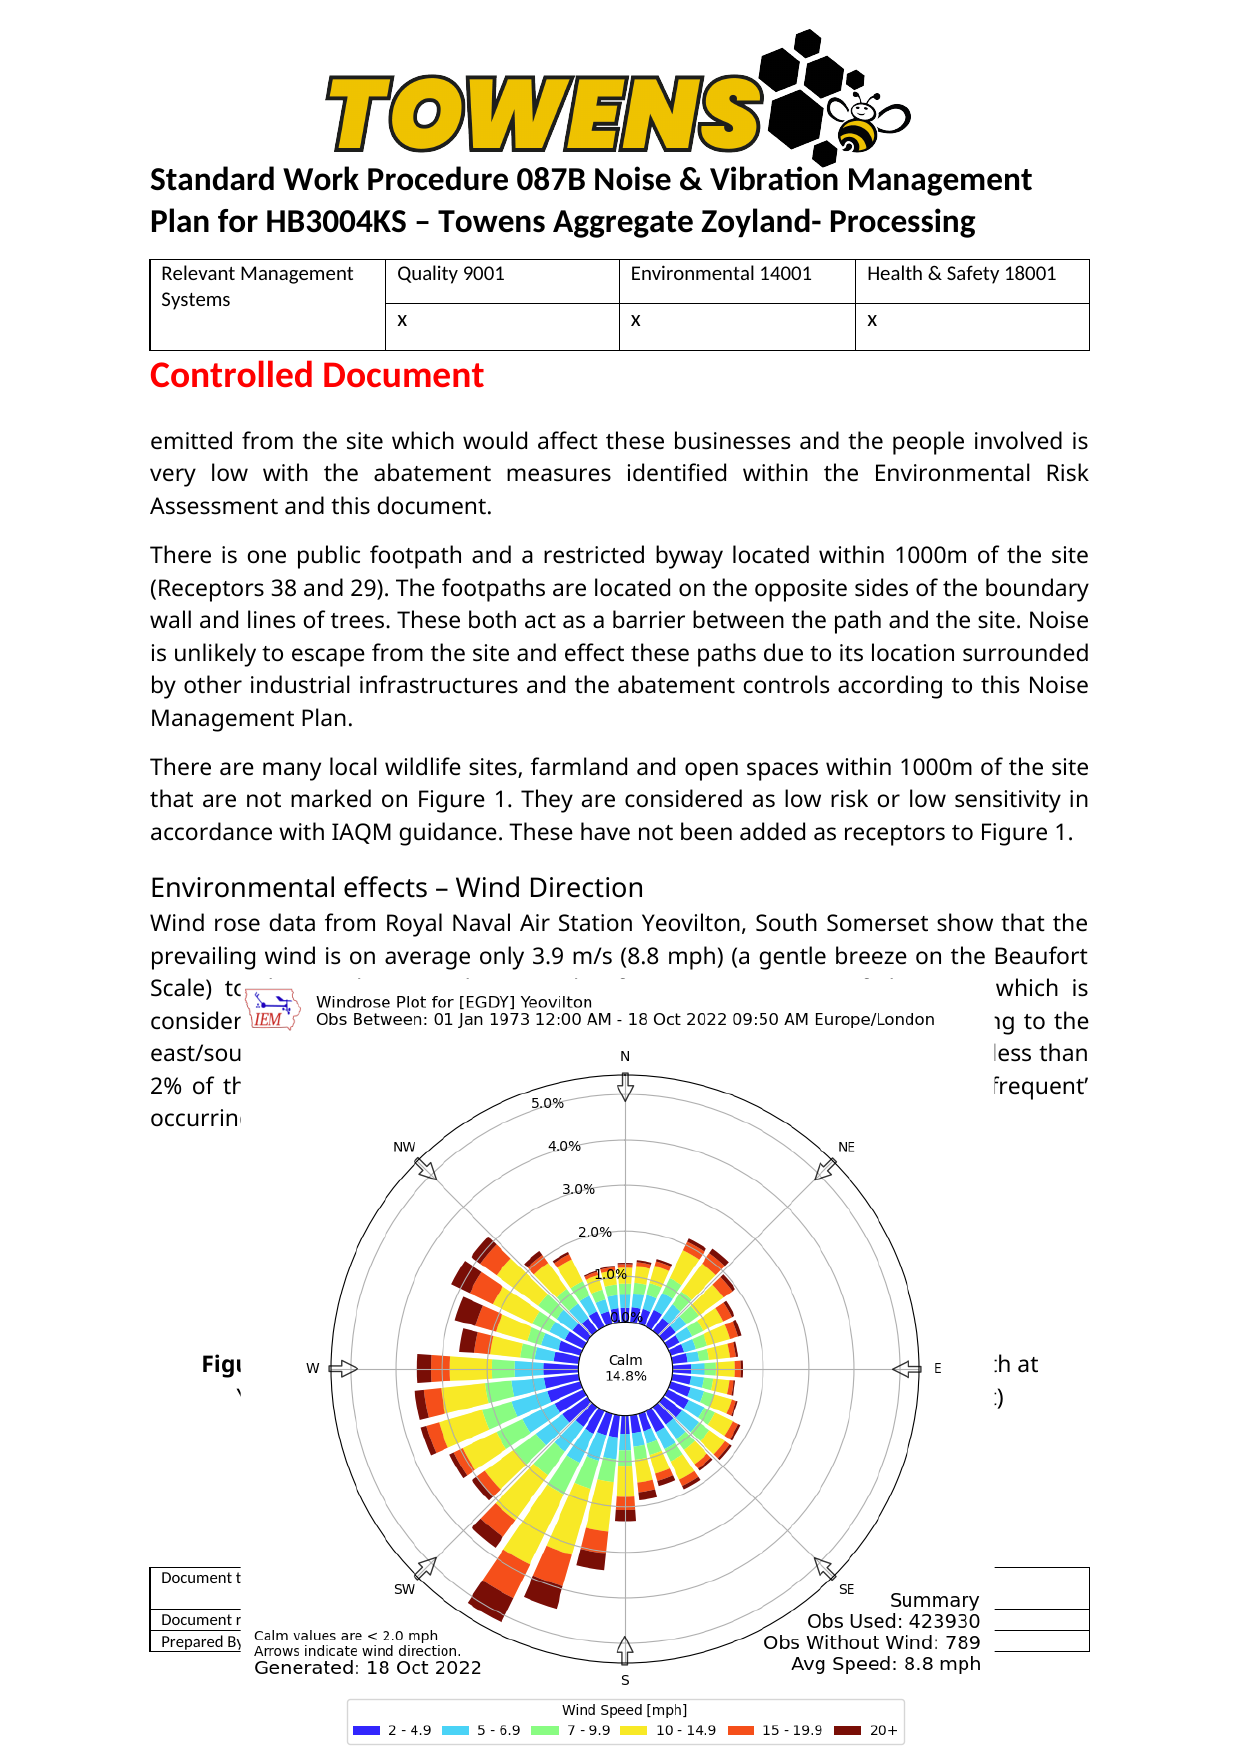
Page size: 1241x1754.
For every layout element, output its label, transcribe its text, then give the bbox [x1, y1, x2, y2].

text emitted from the site which would affect these businesses and the people involved is very low with the abatement measures identified within the Environmental Risk Assessment and this document. [150, 425, 1090, 521]
text There is one public footpath and a restricted byway located within 1000m of the site (Receptors 38 and 29). The footpaths are located on the opposite sides of the boundary wall and lines of trees. These both act as a barrier between the path and the site. Noise is unlikely to escape from the site and effect these paths due to its location surrounded by other industrial infrastructures and the abatement controls according to this Noise Management Plan. [150, 539, 1090, 733]
text There are many local wildlife sites, farmland and open spaces within 1000m of the site that are not marked on Figure 1. They are considered as low risk or low sensitivity in accordance with IAQM guidance. These have not been added as receptors to Figure 1. [150, 751, 1090, 847]
text Figure 3 - Wind rose data showing the average wind direction and strength at Yeovilton Meteorological station (source: Iowa Environmental Mesonet) [995, 1348, 1090, 1412]
text Wind rose data from Royal Naval Air Station Yeovilton, South Somerset show that the prevailing wind is on average only 3.9 m/s (8.8 mph) (a gentle breeze on the Beaufort Scale) to the North East, where winds of >5m/s occur ~3% of the time, which is considered infrequent (Figure 3). Winds from the west and north west blowing to the east/south east should also be noted as they are above 5 m/s but they occur less than 2% of the time. Winds of >5m/s from all other directions are defined as ‘infrequent’ occurring ~1% of the time. [150, 907, 1090, 1133]
text Figure 3 - Wind rose data showing the average wind direction and strength at Yeovilton Meteorological station (source: Iowa Environmental Mesonet) [150, 1348, 240, 1412]
subtitle Environmental effects – Wind Direction [150, 869, 1090, 906]
